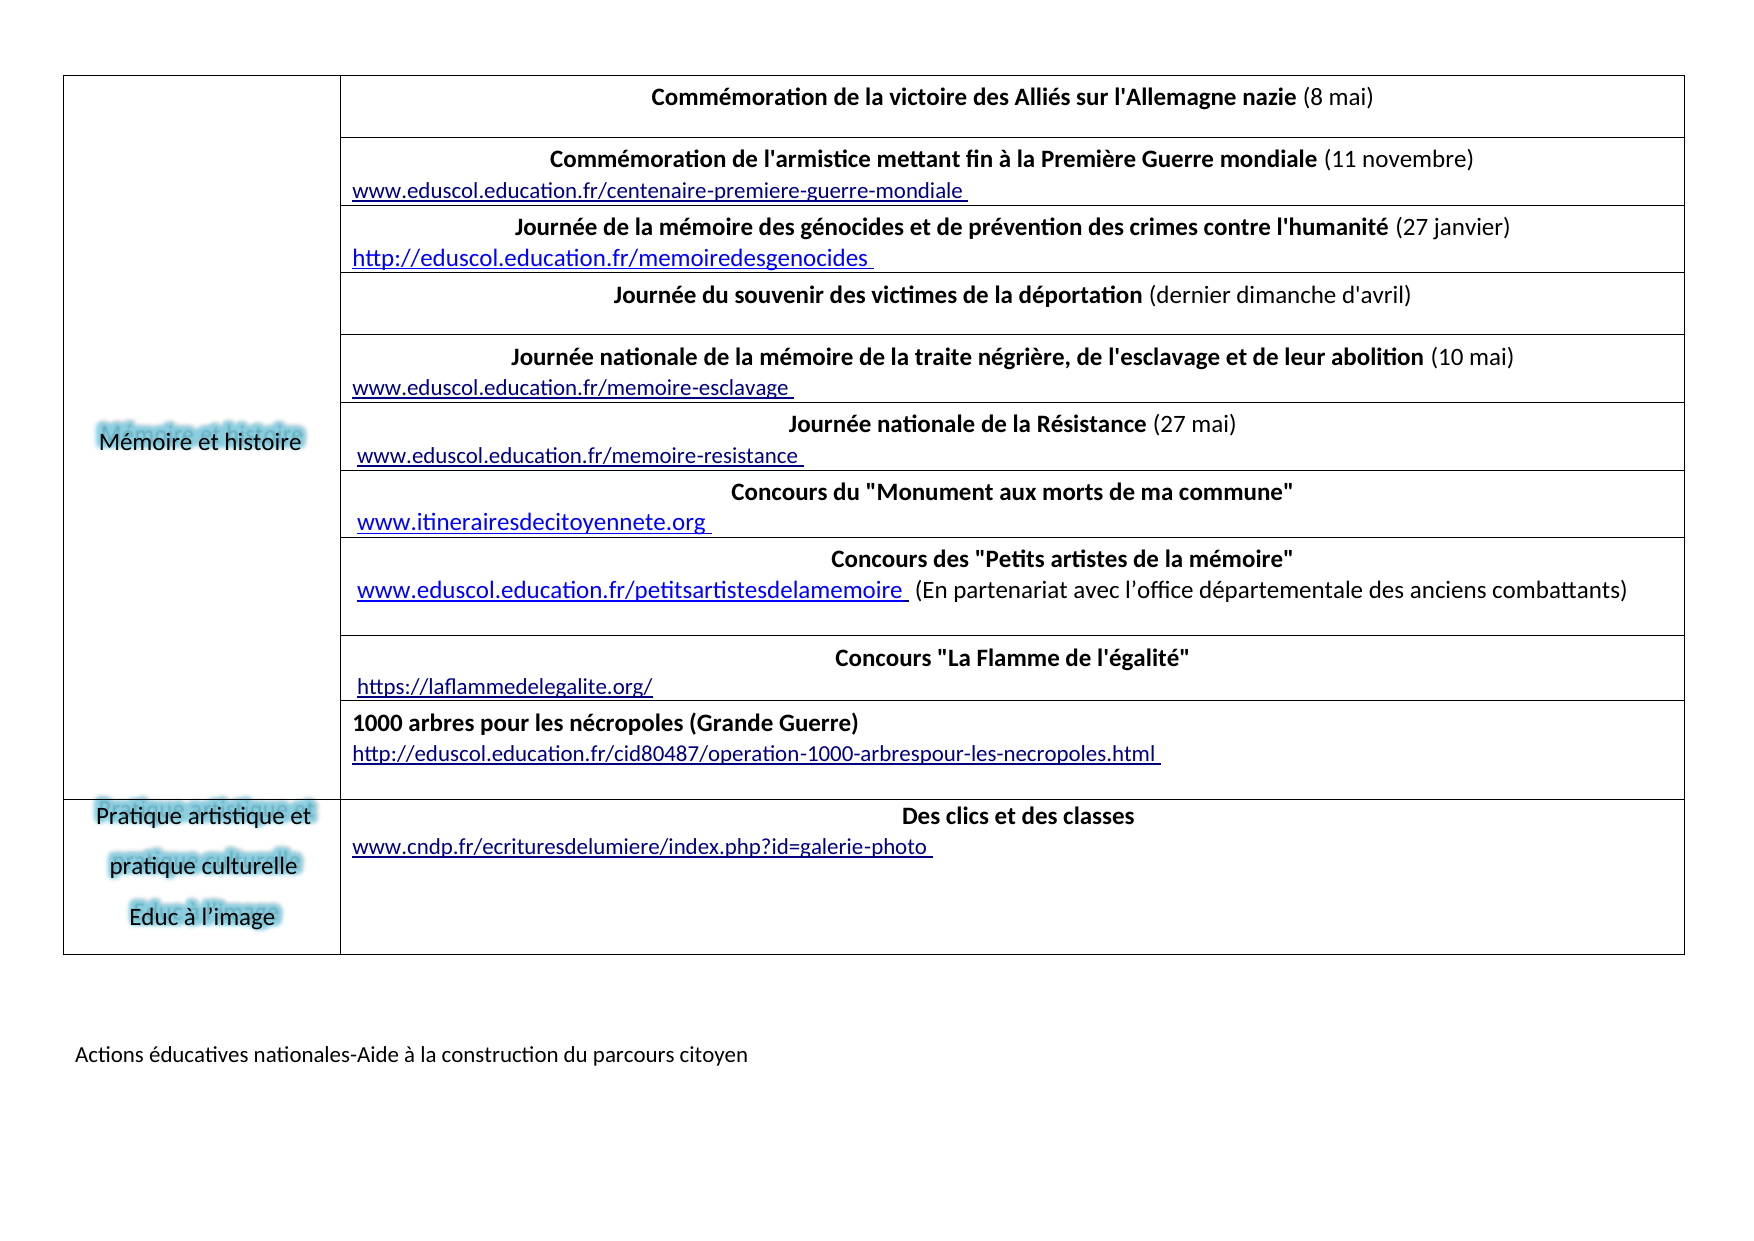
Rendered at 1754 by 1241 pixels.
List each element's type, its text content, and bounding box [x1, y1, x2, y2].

table_cell Concours "La Flamme de l'égalité" https://laflammedelegalite.org/ [341, 636, 1684, 700]
table_header [64, 76, 340, 798]
table_cell Commémoration de l'armistice mettant fin à la Première Guerre mondiale (11 novembre) www.eduscol.education.fr/centenaire-premiere-guerre-mondiale [341, 138, 1684, 205]
table_cell Journée nationale de la Résistance (27 mai) www.eduscol.education.fr/memoire-resistance [341, 403, 1684, 469]
table_cell Journée nationale de la mémoire de la traite négrière, de l'esclavage et de leur abolition (10 mai) www.eduscol.education.fr/memoire-esclavage [341, 335, 1684, 402]
table_cell Journée du souvenir des victimes de la déportation (dernier dimanche d'avril) [341, 273, 1684, 334]
table_cell Concours des "Petits artistes de la mémoire" www.eduscol.education.fr/petitsartistesdelamemoire (En partenariat avec l’office départementale des anciens combattants) [341, 538, 1684, 635]
table_cell Des clics et des classes www.cndp.fr/ecrituresdelumiere/index.php?id=galerie-photo [341, 800, 1684, 953]
table_cell Journée de la mémoire des génocides et de prévention des crimes contre l'humanité (27 janvier) http://eduscol.education.fr/memoiredesgenocides [341, 206, 1684, 272]
table_cell 1000 arbres pour les nécropoles (Grande Guerre) http://eduscol.education.fr/cid80487/operation-1000-arbrespour-les-necropoles.html [341, 701, 1684, 798]
table_header Commémoration de la victoire des Alliés sur l'Allemagne nazie (8 mai) [341, 76, 1684, 137]
table_cell Pratique artistique et pratique culturelle Educ à l’image [64, 800, 340, 953]
table_cell Concours du "Monument aux morts de ma commune" www.itinerairesdecitoyennete.org [341, 471, 1684, 537]
